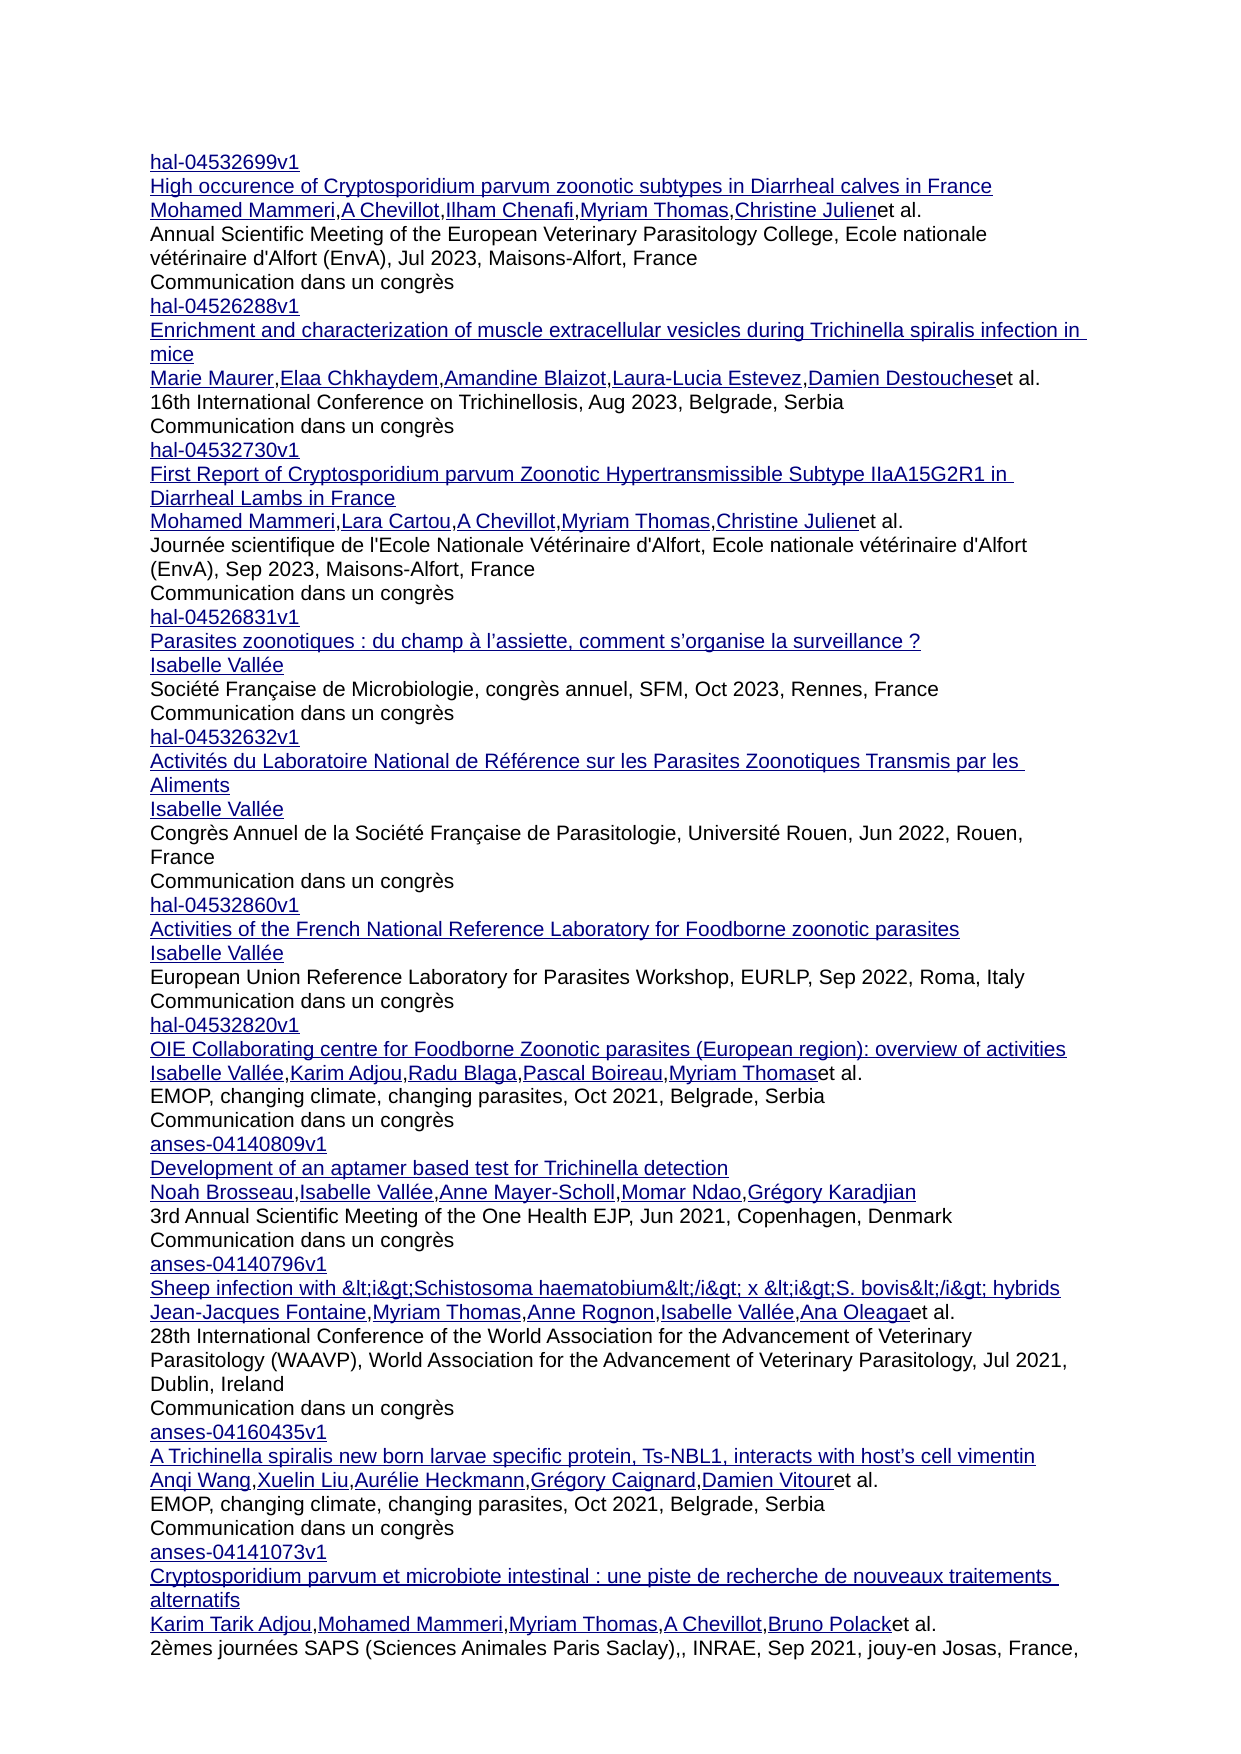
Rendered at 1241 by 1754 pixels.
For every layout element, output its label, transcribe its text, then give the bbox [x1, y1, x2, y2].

table_cell Enrichment and characterization of muscle extracellular vesicles during Trichinella spiralis infection in mice Marie Maurer,Elaa Chkhaydem,Amandine Blaizot,Laura-Lucia Estevez,Damien Destoucheset al. 16th International Conference on Trichinellosis, Aug 2023, Belgrade, Serbia Communication dans un congrès hal-04532730v1 [150, 318, 1090, 461]
table_cell Sheep infection with &lt;i&gt;Schistosoma haematobium&lt;/i&gt; x &lt;i&gt;S. bovis&lt;/i&gt; hybrids Jean-Jacques Fontaine,Myriam Thomas,Anne Rognon,Isabelle Vallée,Ana Oleagaet al. 28th International Conference of the World Association for the Advancement of Veterinary Parasitology (WAAVP), World Association for the Advancement of Veterinary Parasitology, Jul 2021, Dublin, Ireland Communication dans un congrès anses-04160435v1 [150, 1276, 1090, 1444]
table_cell High occurence of Cryptosporidium parvum zoonotic subtypes in Diarrheal calves in France Mohamed Mammeri,A Chevillot,Ilham Chenafi,Myriam Thomas,Christine Julienet al. Annual Scientific Meeting of the European Veterinary Parasitology College, Ecole nationale vétérinaire d'Alfort (EnvA), Jul 2023, Maisons-Alfort, France Communication dans un congrès hal-04526288v1 [150, 174, 1090, 318]
table_cell Activities of the French National Reference Laboratory for Foodborne zoonotic parasites Isabelle Vallée European Union Reference Laboratory for Parasites Workshop, EURLP, Sep 2022, Roma, Italy Communication dans un congrès hal-04532820v1 [150, 917, 1090, 1036]
table_cell OIE Collaborating centre for Foodborne Zoonotic parasites (European region): overview of activities Isabelle Vallée,Karim Adjou,Radu Blaga,Pascal Boireau,Myriam Thomaset al. EMOP, changing climate, changing parasites, Oct 2021, Belgrade, Serbia Communication dans un congrès anses-04140809v1 [150, 1036, 1090, 1156]
table_cell Development of an aptamer based test for Trichinella detection Noah Brosseau,Isabelle Vallée,Anne Mayer-Scholl,Momar Ndao,Grégory Karadjian 3rd Annual Scientific Meeting of the One Health EJP, Jun 2021, Copenhagen, Denmark Communication dans un congrès anses-04140796v1 [150, 1156, 1090, 1276]
table_cell Activités du Laboratoire National de Référence sur les Parasites Zoonotiques Transmis par les Aliments Isabelle Vallée Congrès Annuel de la Société Française de Parasitologie, Université Rouen, Jun 2022, Rouen, France Communication dans un congrès hal-04532860v1 [150, 749, 1090, 917]
table_cell First Report of Cryptosporidium parvum Zoonotic Hypertransmissible Subtype IIaA15G2R1 in Diarrheal Lambs in France Mohamed Mammeri,Lara Cartou,A Chevillot,Myriam Thomas,Christine Julienet al. Journée scientifique de l'Ecole Nationale Vétérinaire d'Alfort, Ecole nationale vétérinaire d'Alfort (EnvA), Sep 2023, Maisons-Alfort, France Communication dans un congrès hal-04526831v1 [150, 461, 1090, 629]
table_cell Parasites zoonotiques : du champ à l’assiette, comment s’organise la surveillance ? Isabelle Vallée Société Française de Microbiologie, congrès annuel, SFM, Oct 2023, Rennes, France Communication dans un congrès hal-04532632v1 [150, 629, 1090, 749]
table_cell A Trichinella spiralis new born larvae specific protein, Ts-NBL1, interacts with host’s cell vimentin Anqi Wang,Xuelin Liu,Aurélie Heckmann,Grégory Caignard,Damien Vitouret al. EMOP, changing climate, changing parasites, Oct 2021, Belgrade, Serbia Communication dans un congrès anses-04141073v1 [150, 1444, 1090, 1563]
table_cell hal-04532699v1 [150, 150, 1090, 174]
table_cell Cryptosporidium parvum et microbiote intestinal : une piste de recherche de nouveaux traitements alternatifs Karim Tarik Adjou,Mohamed Mammeri,Myriam Thomas,A Chevillot,Bruno Polacket al. 2èmes journées SAPS (Sciences Animales Paris Saclay),, INRAE, Sep 2021, jouy-en Josas, France, [150, 1564, 1090, 1659]
